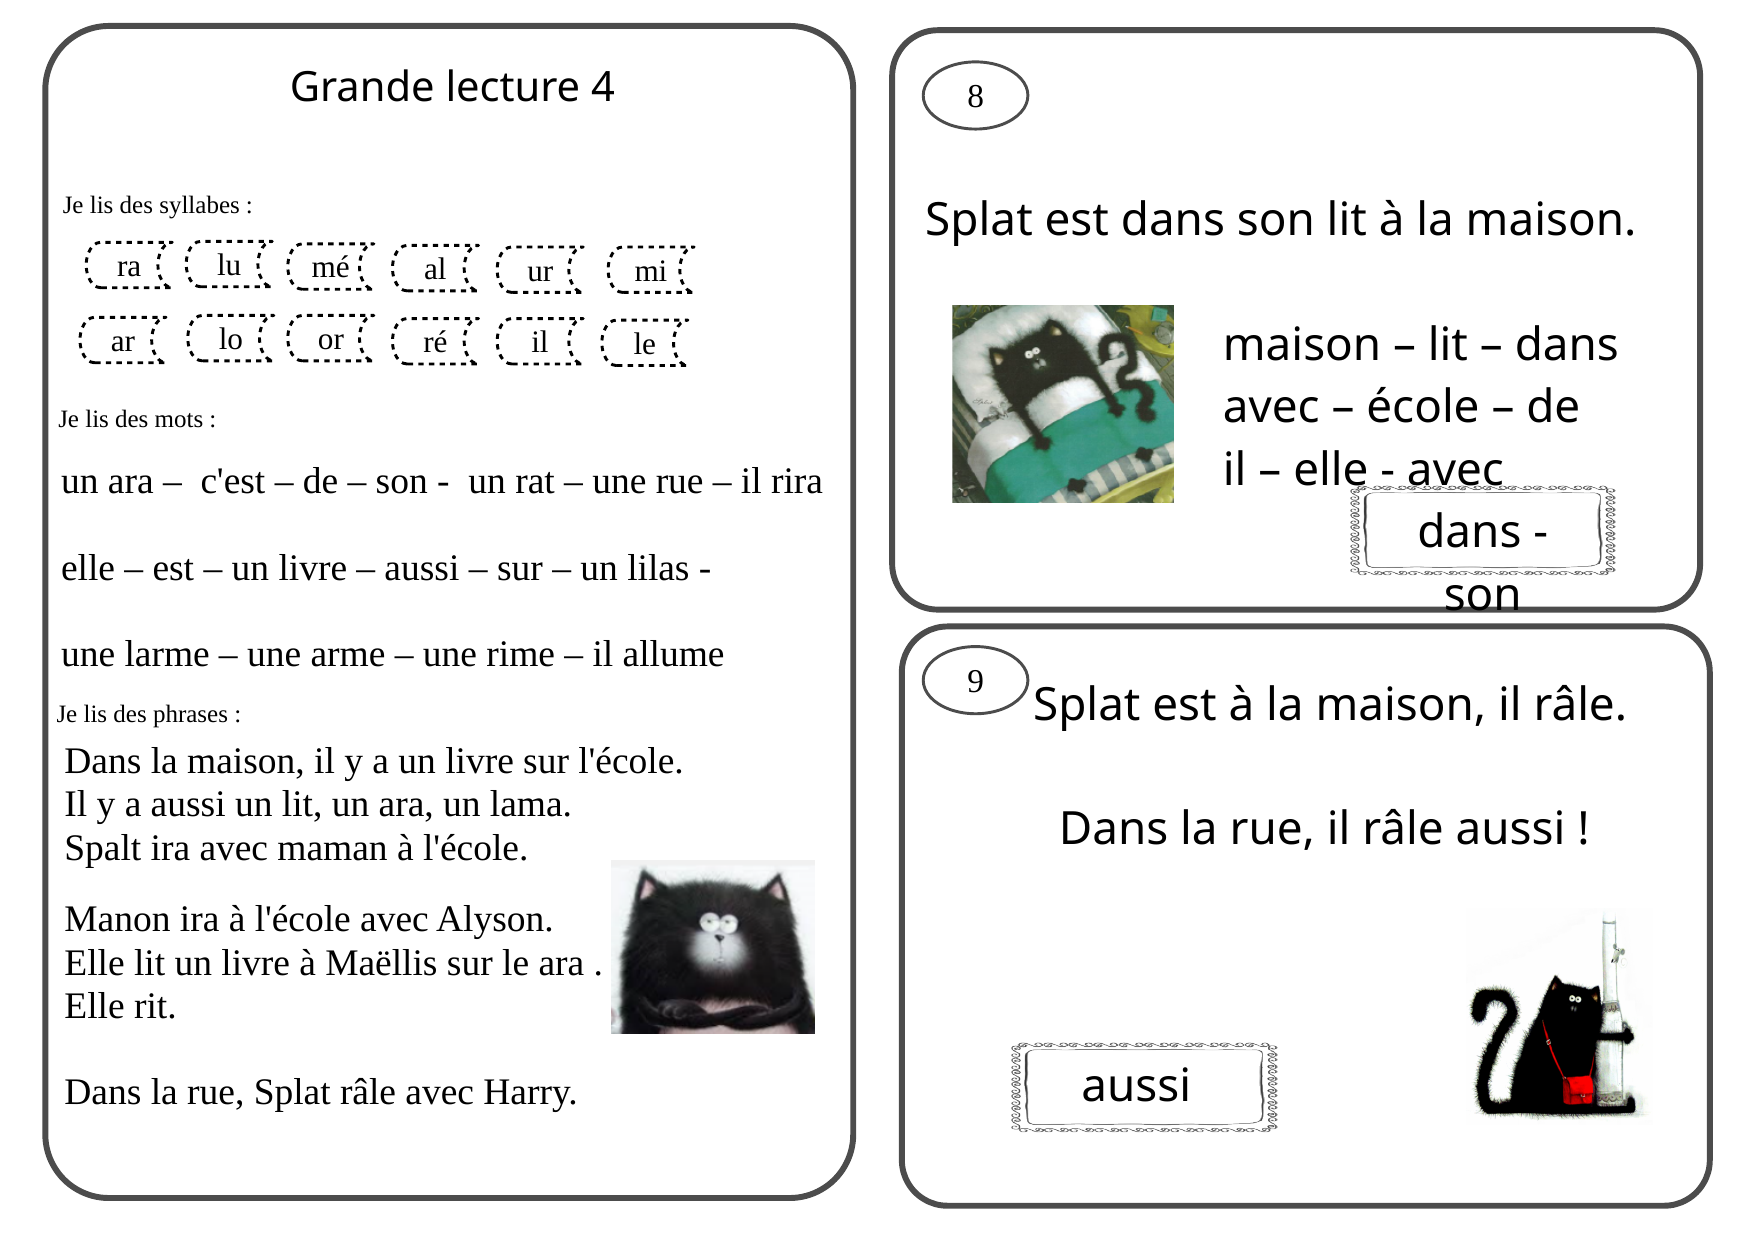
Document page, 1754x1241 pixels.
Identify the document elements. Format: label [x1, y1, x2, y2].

picture [952, 305, 1174, 503]
picture [1466, 908, 1653, 1125]
picture [1002, 1038, 1286, 1136]
picture [1340, 481, 1624, 579]
picture [611, 860, 815, 1034]
